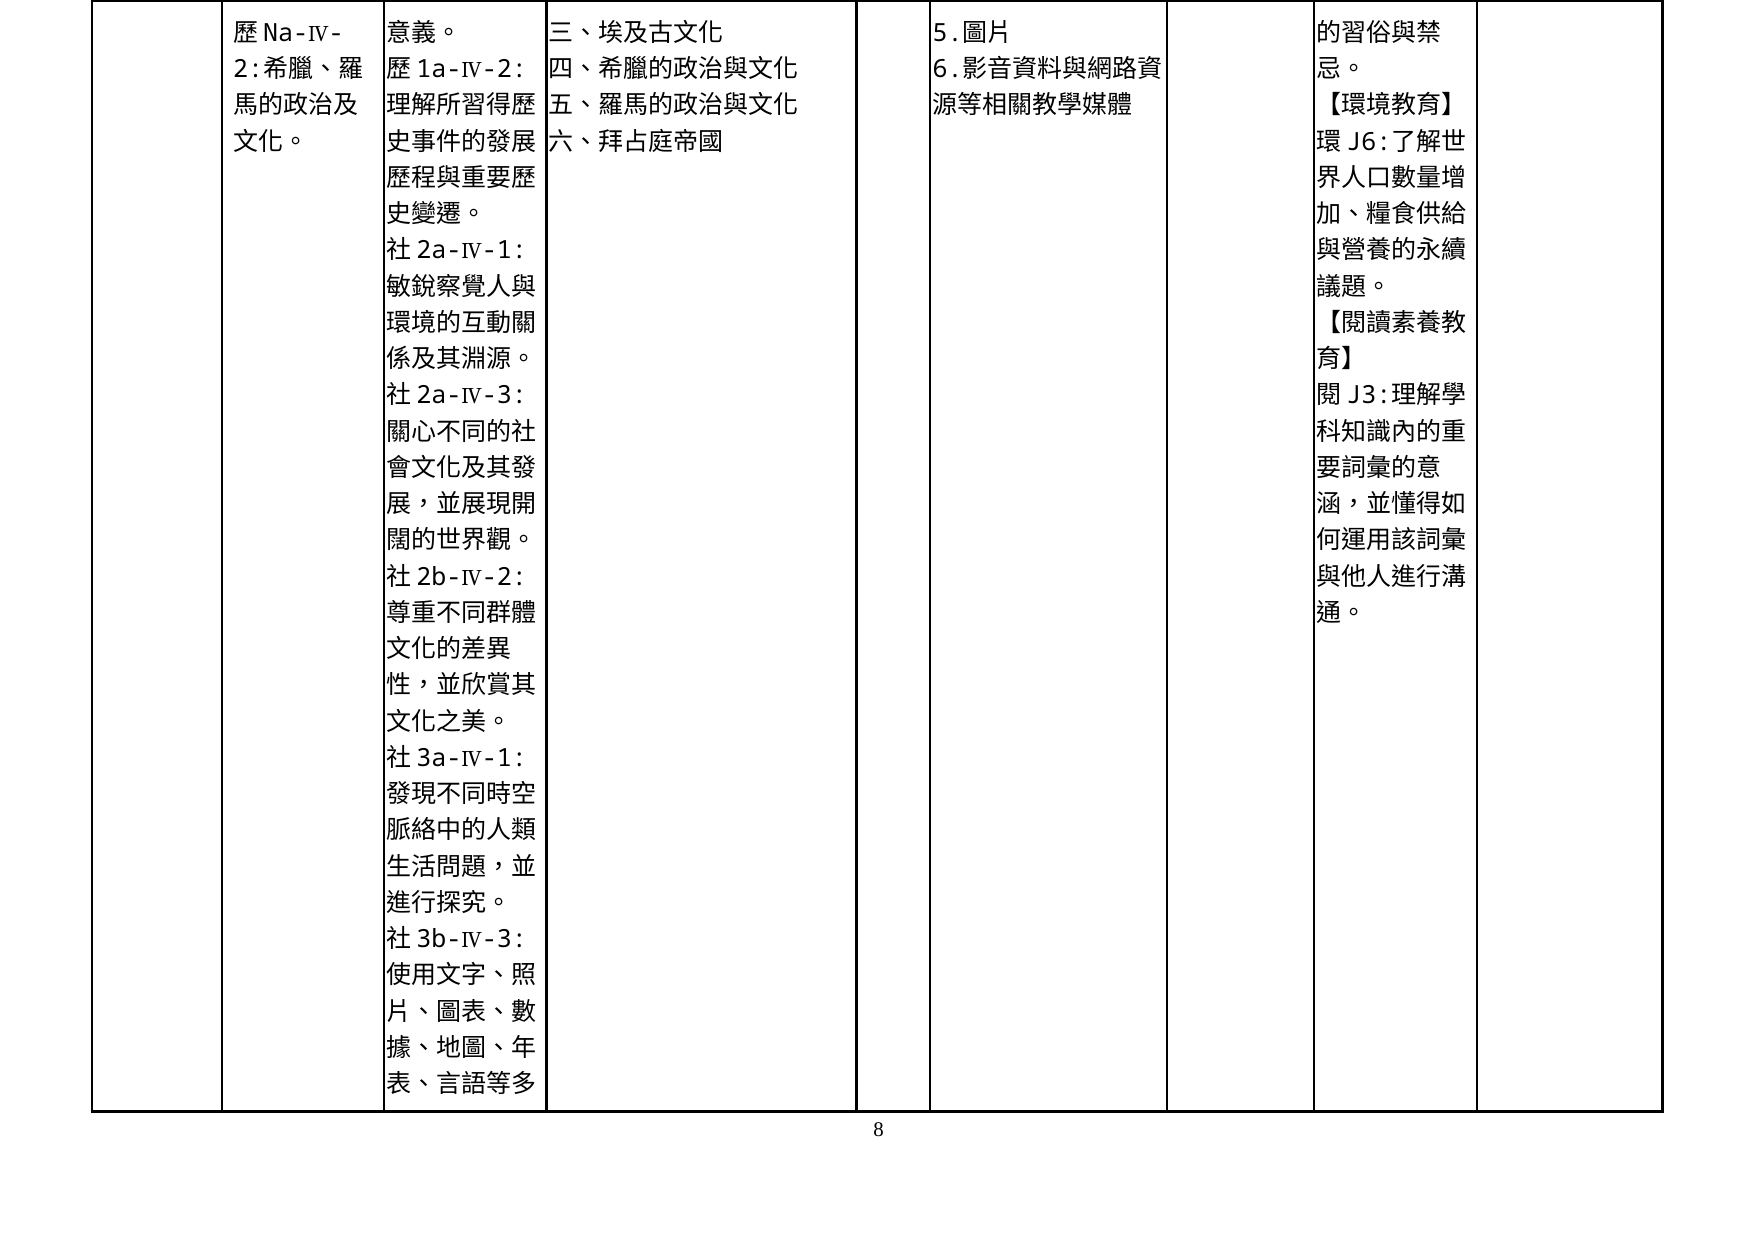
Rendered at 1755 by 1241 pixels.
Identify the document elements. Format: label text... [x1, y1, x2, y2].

table_cell [1478, 2, 1661, 1110]
table_cell 三、埃及古文化 四、希臘的政治與文化 五、羅馬的政治與文化 六、拜占庭帝國 [548, 2, 855, 1110]
table_cell 的習俗與禁忌。 【環境教育】 環J6:了解世界人口數量增加、糧食供給與營養的永續議題。 【閱讀素養教育】 閱J3:理解學科知識內的重要詞彙的意涵，並懂得如何運用該詞彙與他人進行溝通。 [1315, 2, 1476, 1110]
table_cell 5.圖片 6.影音資料與網路資源等相關教學媒體 [931, 2, 1166, 1110]
table_cell [93, 2, 221, 1110]
table_cell [858, 2, 929, 1110]
table_cell 意義。 歷1a-Ⅳ-2:理解所習得歷史事件的發展歷程與重要歷史變遷。 社2a-Ⅳ-1:敏銳察覺人與環境的互動關係及其淵源。 社2a-Ⅳ-3:關心不同的社會文化及其發展，並展現開闊的世界觀。 社2b-Ⅳ-2:尊重不同群體文化的差異性，並欣賞其文化之美。 社3a-Ⅳ-1:發現不同時空脈絡中的人類生活問題，並進行探究。 社3b-Ⅳ-3:使用文字、照片、圖表、數據、地圖、年表、言語等多 [385, 2, 545, 1110]
table_cell [1168, 2, 1313, 1110]
table_cell 歷Na-Ⅳ-2:希臘、羅馬的政治及文化。 [223, 2, 383, 1110]
